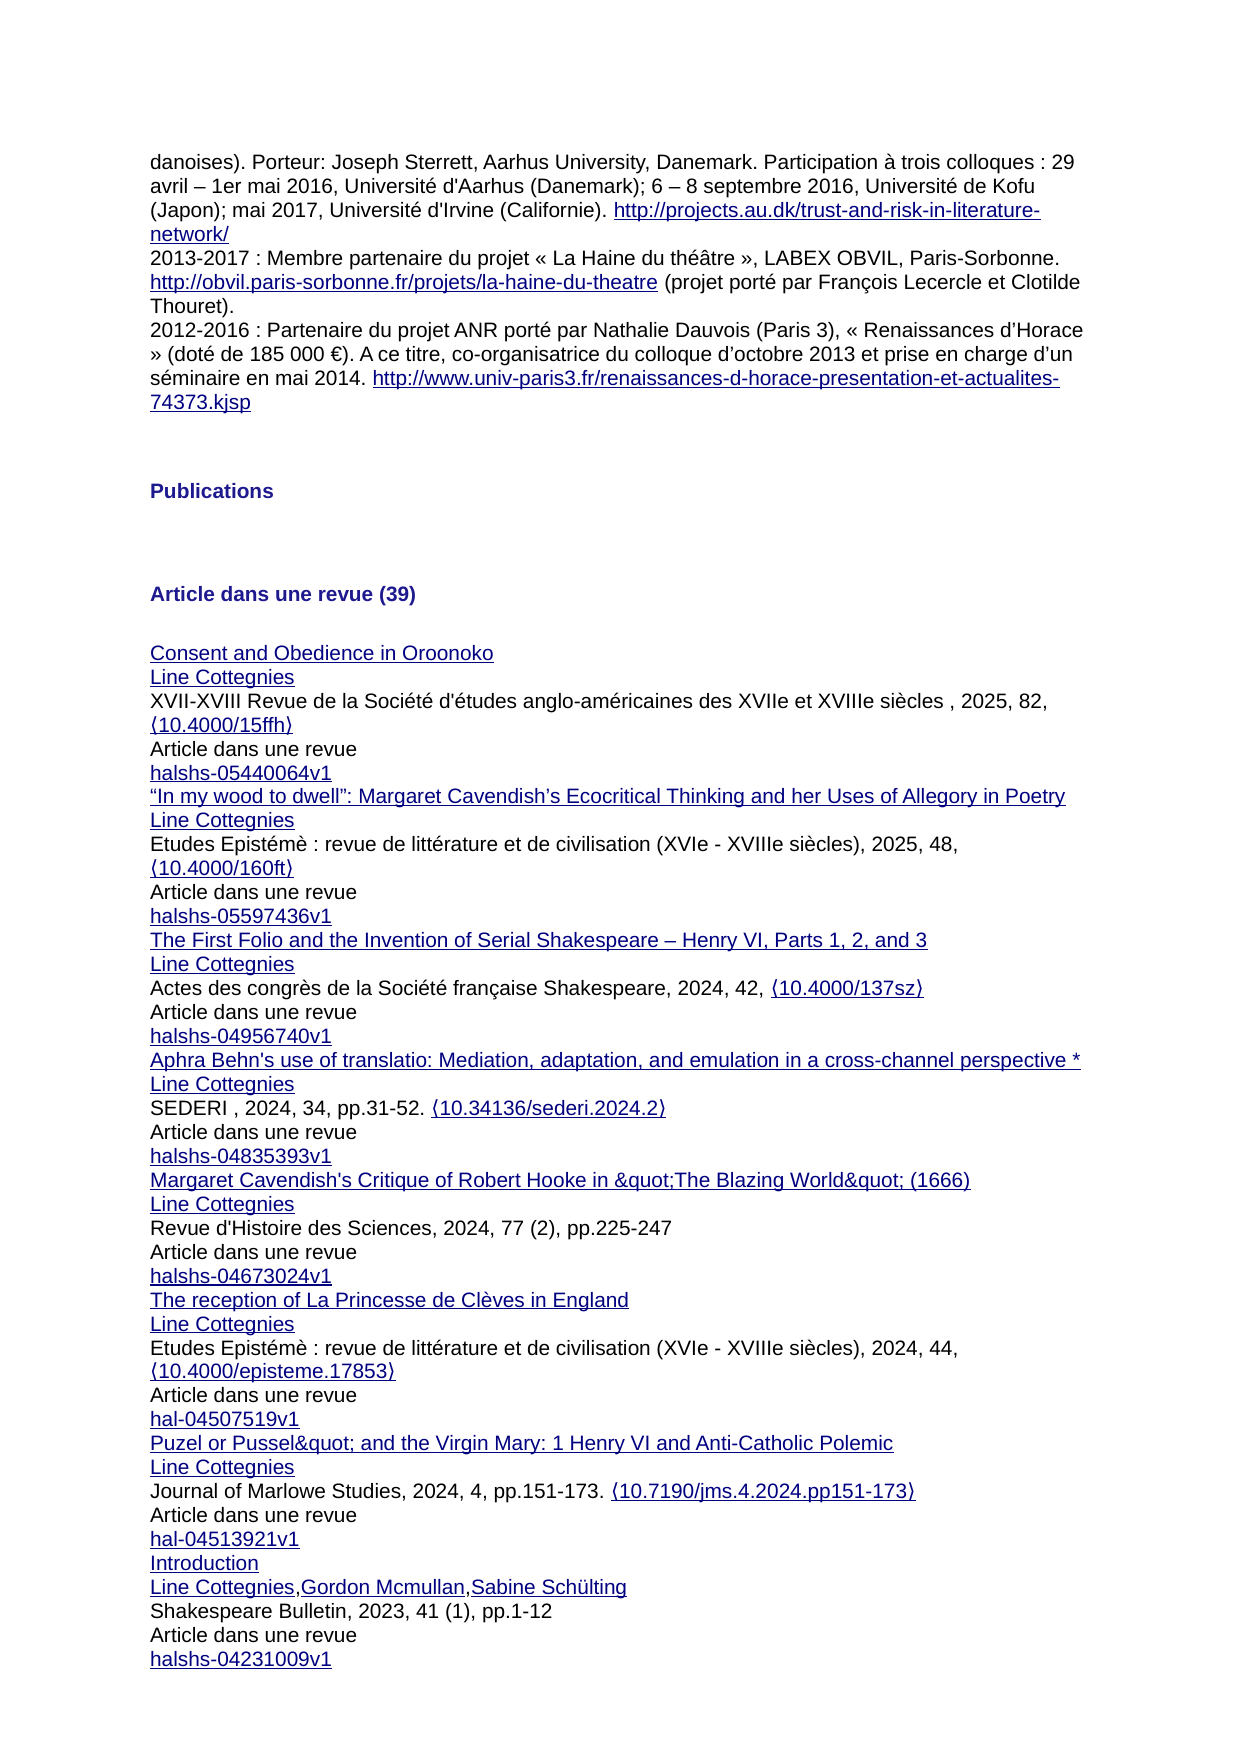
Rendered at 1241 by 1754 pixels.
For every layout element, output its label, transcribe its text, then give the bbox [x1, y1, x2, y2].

text 2013-2017 : Membre partenaire du projet « La Haine du théâtre », LABEX OBVIL, Paris-Sorbonne. http://obvil.paris-sorbonne.fr/projets/la-haine-du-theatre (projet porté par François Lecercle et Clotilde Thouret). [150, 246, 1090, 318]
table_cell Puzel or Pussel&quot; and the Virgin Mary: 1 Henry VI and Anti-Catholic Polemic Line Cottegnies Journal of Marlowe Studies, 2024, 4, pp.151-173. ⟨10.7190/jms.4.2024.pp151-173⟩ Article dans une revue hal-04513921v1 [150, 1431, 1090, 1551]
table_header Consent and Obedience in Oroonoko Line Cottegnies XVII-XVIII Revue de la Société d'études anglo-américaines des XVIIe et XVIIIe siècles , 2025, 82, ⟨10.4000/15ffh⟩ Article dans une revue halshs-05440064v1 [150, 641, 1090, 784]
subtitle Article dans une revue (39) [150, 582, 1090, 606]
text 2012-2016 : Partenaire du projet ANR porté par Nathalie Dauvois (Paris 3), « Renaissances d’Horace » (doté de 185 000 €). A ce titre, co-organisatrice du colloque d’octobre 2013 et prise en charge d’un séminaire en mai 2014. http://www.univ-paris3.fr/renaissances-d-horace-presentation-et-actualites-74373.kjsp [150, 318, 1090, 413]
table_cell The reception of La Princesse de Clèves in England Line Cottegnies Etudes Epistémè : revue de littérature et de civilisation (XVIe - XVIIIe siècles), 2024, 44, ⟨10.4000/episteme.17853⟩ Article dans une revue hal-04507519v1 [150, 1288, 1090, 1431]
table_cell The First Folio and the Invention of Serial Shakespeare – Henry VI, Parts 1, 2, and 3 Line Cottegnies Actes des congrès de la Société française Shakespeare, 2024, 42, ⟨10.4000/137sz⟩ Article dans une revue halshs-04956740v1 [150, 928, 1090, 1048]
table_cell Aphra Behn's use of translatio: Mediation, adaptation, and emulation in a cross-channel perspective * Line Cottegnies SEDERI , 2024, 34, pp.31-52. ⟨10.34136/sederi.2024.2⟩ Article dans une revue halshs-04835393v1 [150, 1048, 1090, 1168]
table_cell “In my wood to dwell”: Margaret Cavendish’s Ecocritical Thinking and her Uses of Allegory in Poetry Line Cottegnies Etudes Epistémè : revue de littérature et de civilisation (XVIe - XVIIIe siècles), 2025, 48, ⟨10.4000/160ft⟩ Article dans une revue halshs-05597436v1 [150, 784, 1090, 928]
subtitle Publications [150, 479, 1090, 503]
text danoises). Porteur: Joseph Sterrett, Aarhus University, Danemark. Participation à trois colloques : 29 avril – 1er mai 2016, Université d'Aarhus (Danemark); 6 – 8 septembre 2016, Université de Kofu (Japon); mai 2017, Université d'Irvine (Californie). http://projects.au.dk/trust-and-risk-in-literature-network/ [150, 150, 1090, 246]
table_cell Margaret Cavendish's Critique of Robert Hooke in &quot;The Blazing World&quot; (1666) Line Cottegnies Revue d'Histoire des Sciences, 2024, 77 (2), pp.225-247 Article dans une revue halshs-04673024v1 [150, 1168, 1090, 1287]
table_cell Introduction Line Cottegnies,Gordon Mcmullan,Sabine Schülting Shakespeare Bulletin, 2023, 41 (1), pp.1-12 Article dans une revue halshs-04231009v1 [150, 1551, 1090, 1671]
